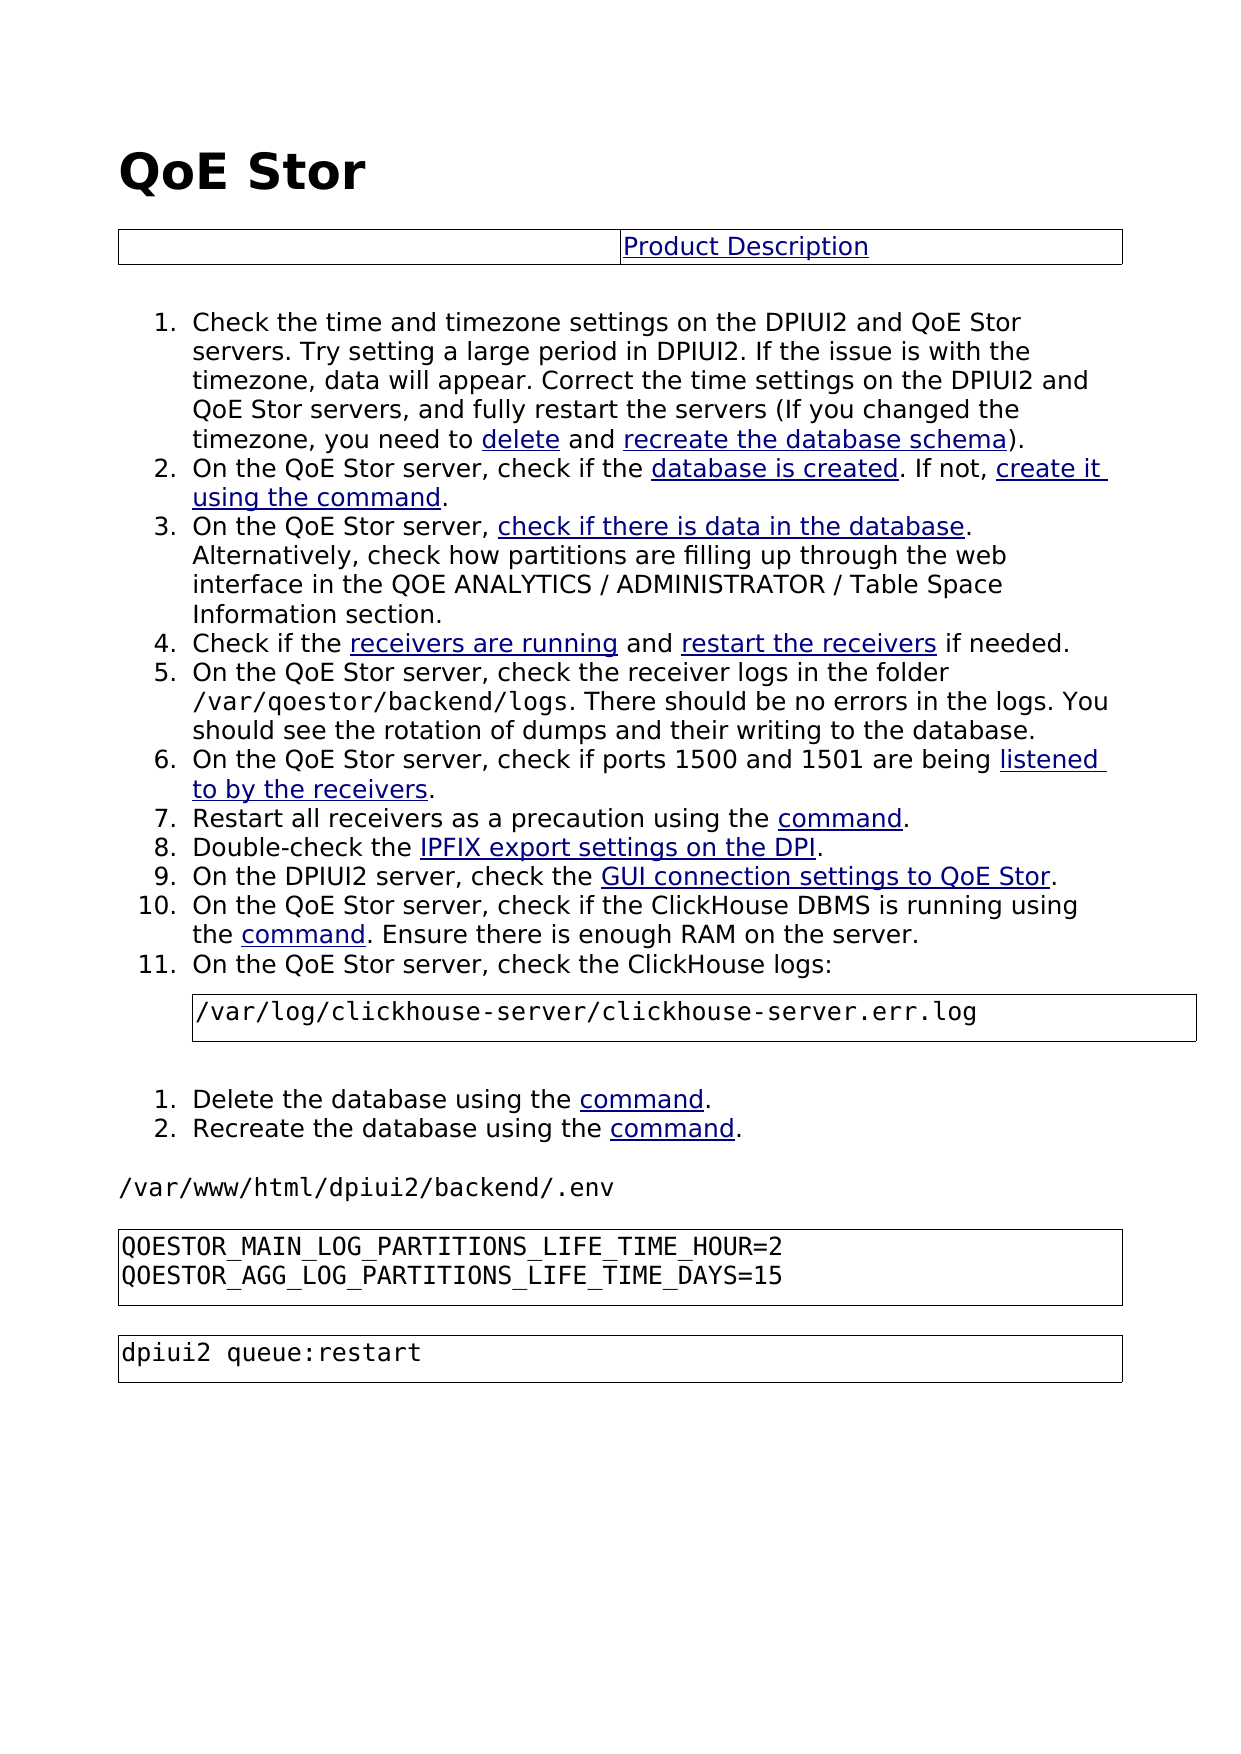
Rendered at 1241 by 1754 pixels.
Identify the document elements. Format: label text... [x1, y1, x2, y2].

text /var/www/html/dpiui2/backend/.env [118, 1173, 1122, 1202]
list On the QoE Stor server, check if there is data in the database. Alternatively, check how partitions are filling up through the web interface in the QOE ANALYTICS / ADMINISTRATOR / Table Space Information section. [177, 512, 1122, 629]
list On the QoE Stor server, check if the ClickHouse DBMS is running using the command. Ensure there is enough RAM on the server. [177, 891, 1122, 950]
list On the QoE Stor server, check if ports 1500 and 1501 are being listened to by the receivers. [177, 746, 1122, 804]
table_header [119, 230, 620, 264]
subtitle QoE Stor [118, 143, 1122, 201]
list Double-check the IPFIX export settings on the DPI. [177, 833, 1122, 862]
table_header dpiui2 queue:restart [119, 1336, 1122, 1382]
table_header QOESTOR_MAIN_LOG_PARTITIONS_LIFE_TIME_HOUR=2 QOESTOR_AGG_LOG_PARTITIONS_LIFE_TIME_DAYS=15 [119, 1230, 1122, 1305]
list Check the time and timezone settings on the DPIUI2 and QoE Stor servers. Try setting a large period in DPIUI2. If the issue is with the timezone, data will appear. Correct the time settings on the DPIUI2 and QoE Stor servers, and fully restart the servers (If you changed the timezone, you need to delete and recreate the database schema). [177, 308, 1122, 454]
list On the QoE Stor server, check the receiver logs in the folder /var/qoestor/backend/logs. There should be no errors in the logs. You should see the rotation of dumps and their writing to the database. [177, 658, 1122, 746]
table_header Product Description [621, 230, 1122, 264]
list On the QoE Stor server, check if the database is created. If not, create it using the command. [177, 454, 1122, 512]
list Delete the database using the command. [177, 1085, 1122, 1114]
list Check if the receivers are running and restart the receivers if needed. [177, 629, 1122, 658]
table_header /var/log/clickhouse-server/clickhouse-server.err.log [193, 995, 1196, 1041]
list Restart all receivers as a precaution using the command. [177, 804, 1122, 833]
list On the QoE Stor server, check the ClickHouse logs: [177, 950, 1122, 979]
list On the DPIUI2 server, check the GUI connection settings to QoE Stor. [177, 862, 1122, 891]
list Recreate the database using the command. [177, 1114, 1122, 1143]
